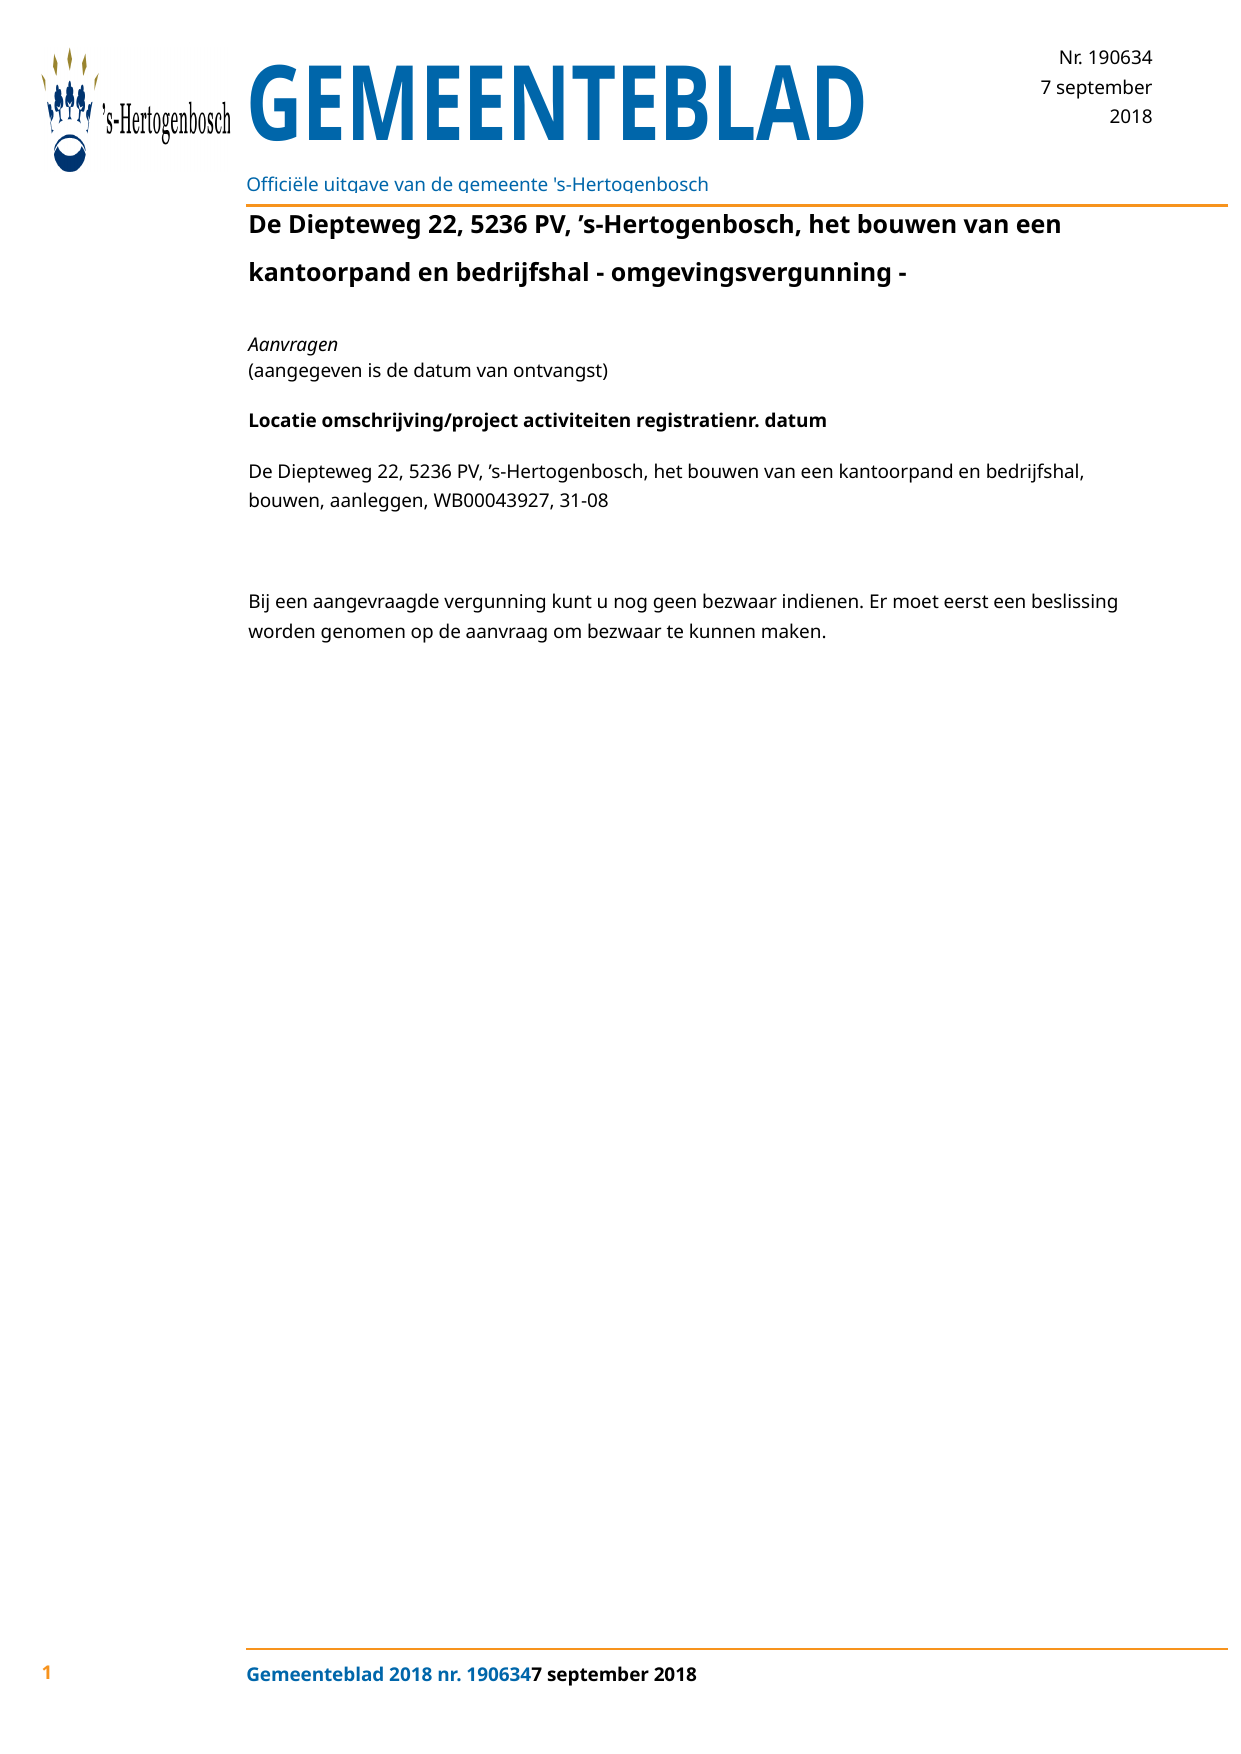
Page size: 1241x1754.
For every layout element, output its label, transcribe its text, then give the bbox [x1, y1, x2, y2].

text Bij een aangevraagde vergunning kunt u nog geen bezwaar indienen. Er moet eerst een beslissing worden genomen op de aanvraag om bezwaar te kunnen maken. [248, 588, 1152, 644]
text Locatie omschrijving/project activiteiten registratienr. datum [248, 408, 1152, 433]
text (aangegeven is de datum van ontvangst) [248, 357, 1152, 383]
text Aanvragen [248, 331, 1152, 357]
text De Diepteweg 22, 5236 PV, ’s-Hertogenbosch, het bouwen van een kantoorpand en bedrijfshal - omgevingsvergunning - [248, 207, 1152, 288]
text De Diepteweg 22, 5236 PV, ’s-Hertogenbosch, het bouwen van een kantoorpand en bedrijfshal, bouwen, aanleggen, WB00043927, 31-08 [248, 458, 1152, 513]
picture [41, 47, 231, 172]
